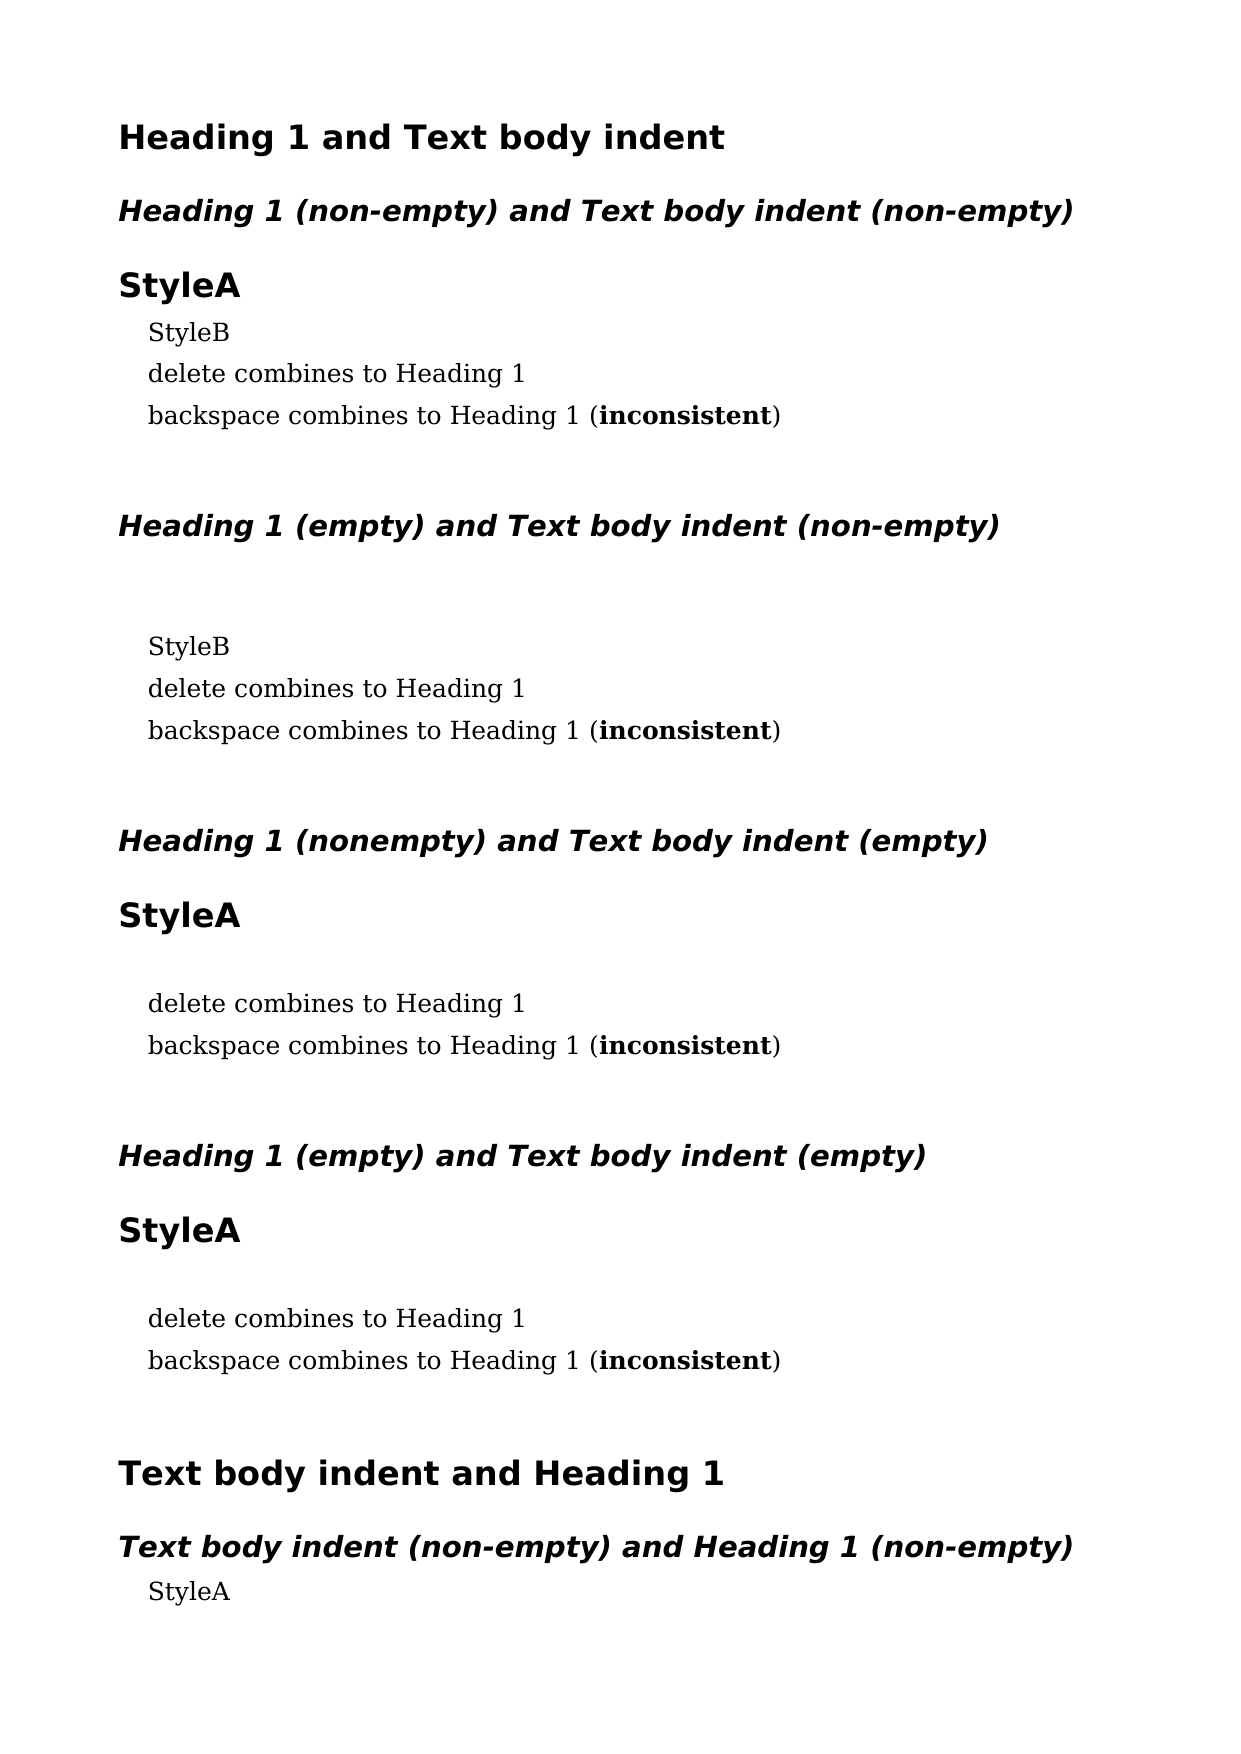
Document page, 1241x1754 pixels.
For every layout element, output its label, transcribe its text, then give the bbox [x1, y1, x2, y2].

text StyleB [148, 318, 1122, 347]
text delete combines to Heading 1 [148, 359, 1122, 388]
subtitle StyleA [118, 896, 1122, 935]
subtitle Text body indent (non-empty) and Heading 1 (non-empty) [118, 1531, 1122, 1565]
text delete combines to Heading 1 [148, 989, 1122, 1018]
subtitle Heading 1 (nonempty) and Text body indent (empty) [118, 824, 1122, 858]
subtitle Heading 1 (empty) and Text body indent (empty) [118, 1139, 1122, 1173]
subtitle StyleA [118, 1211, 1122, 1250]
text backspace combines to Heading 1 (inconsistent) [148, 716, 1122, 745]
text delete combines to Heading 1 [148, 674, 1122, 703]
subtitle Text body indent and Heading 1 [118, 1454, 1122, 1493]
text StyleB [148, 633, 1122, 662]
subtitle Heading 1 (non-empty) and Text body indent (non-empty) [118, 195, 1122, 229]
text backspace combines to Heading 1 (inconsistent) [148, 1031, 1122, 1060]
subtitle Heading 1 and Text body indent [118, 118, 1122, 157]
text backspace combines to Heading 1 (inconsistent) [148, 1346, 1122, 1375]
text delete combines to Heading 1 [148, 1304, 1122, 1333]
subtitle StyleA [118, 266, 1122, 305]
text backspace combines to Heading 1 (inconsistent) [148, 401, 1122, 430]
subtitle Heading 1 (empty) and Text body indent (non-empty) [118, 509, 1122, 543]
text StyleA [148, 1577, 1122, 1606]
